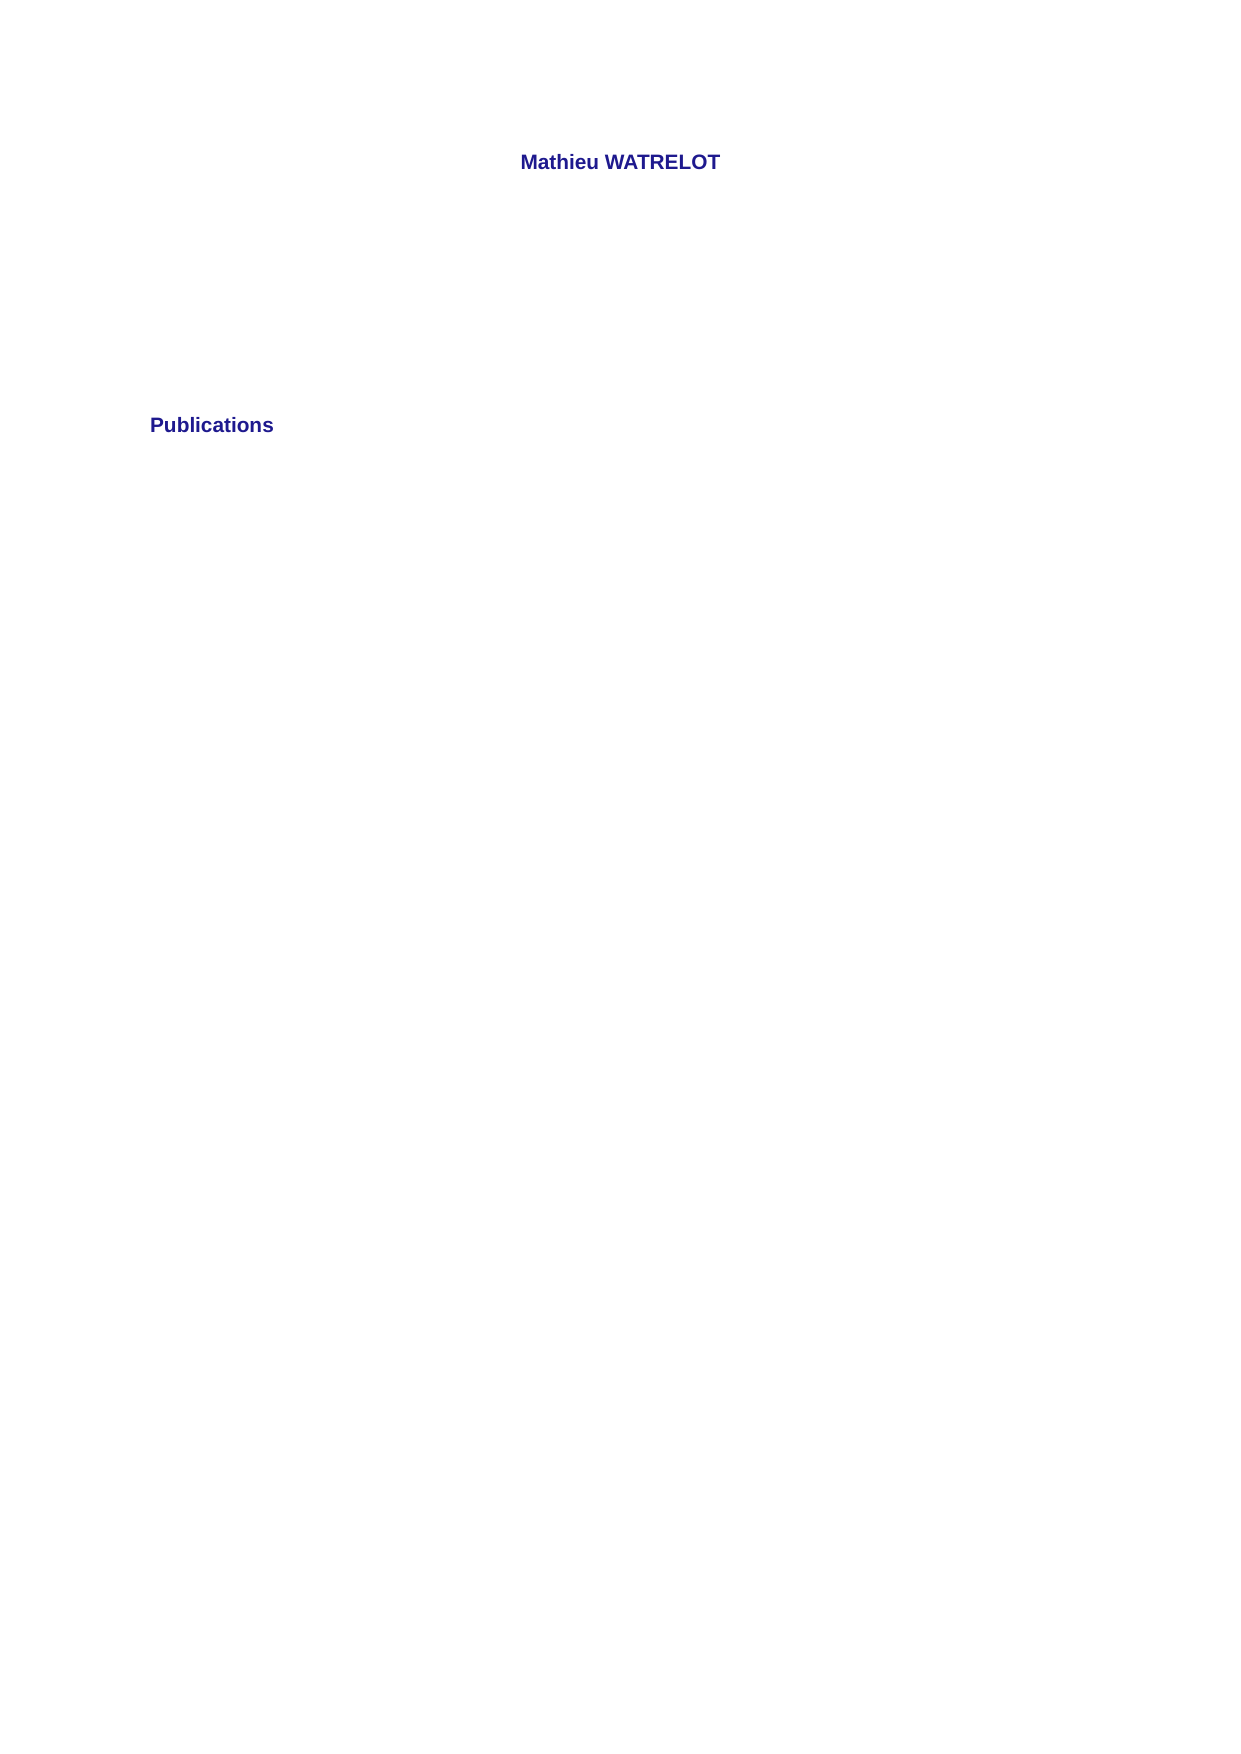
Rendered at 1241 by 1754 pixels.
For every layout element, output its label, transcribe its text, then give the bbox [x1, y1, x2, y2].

subtitle Publications [150, 412, 1090, 436]
subtitle Mathieu WATRELOT [150, 150, 1090, 174]
